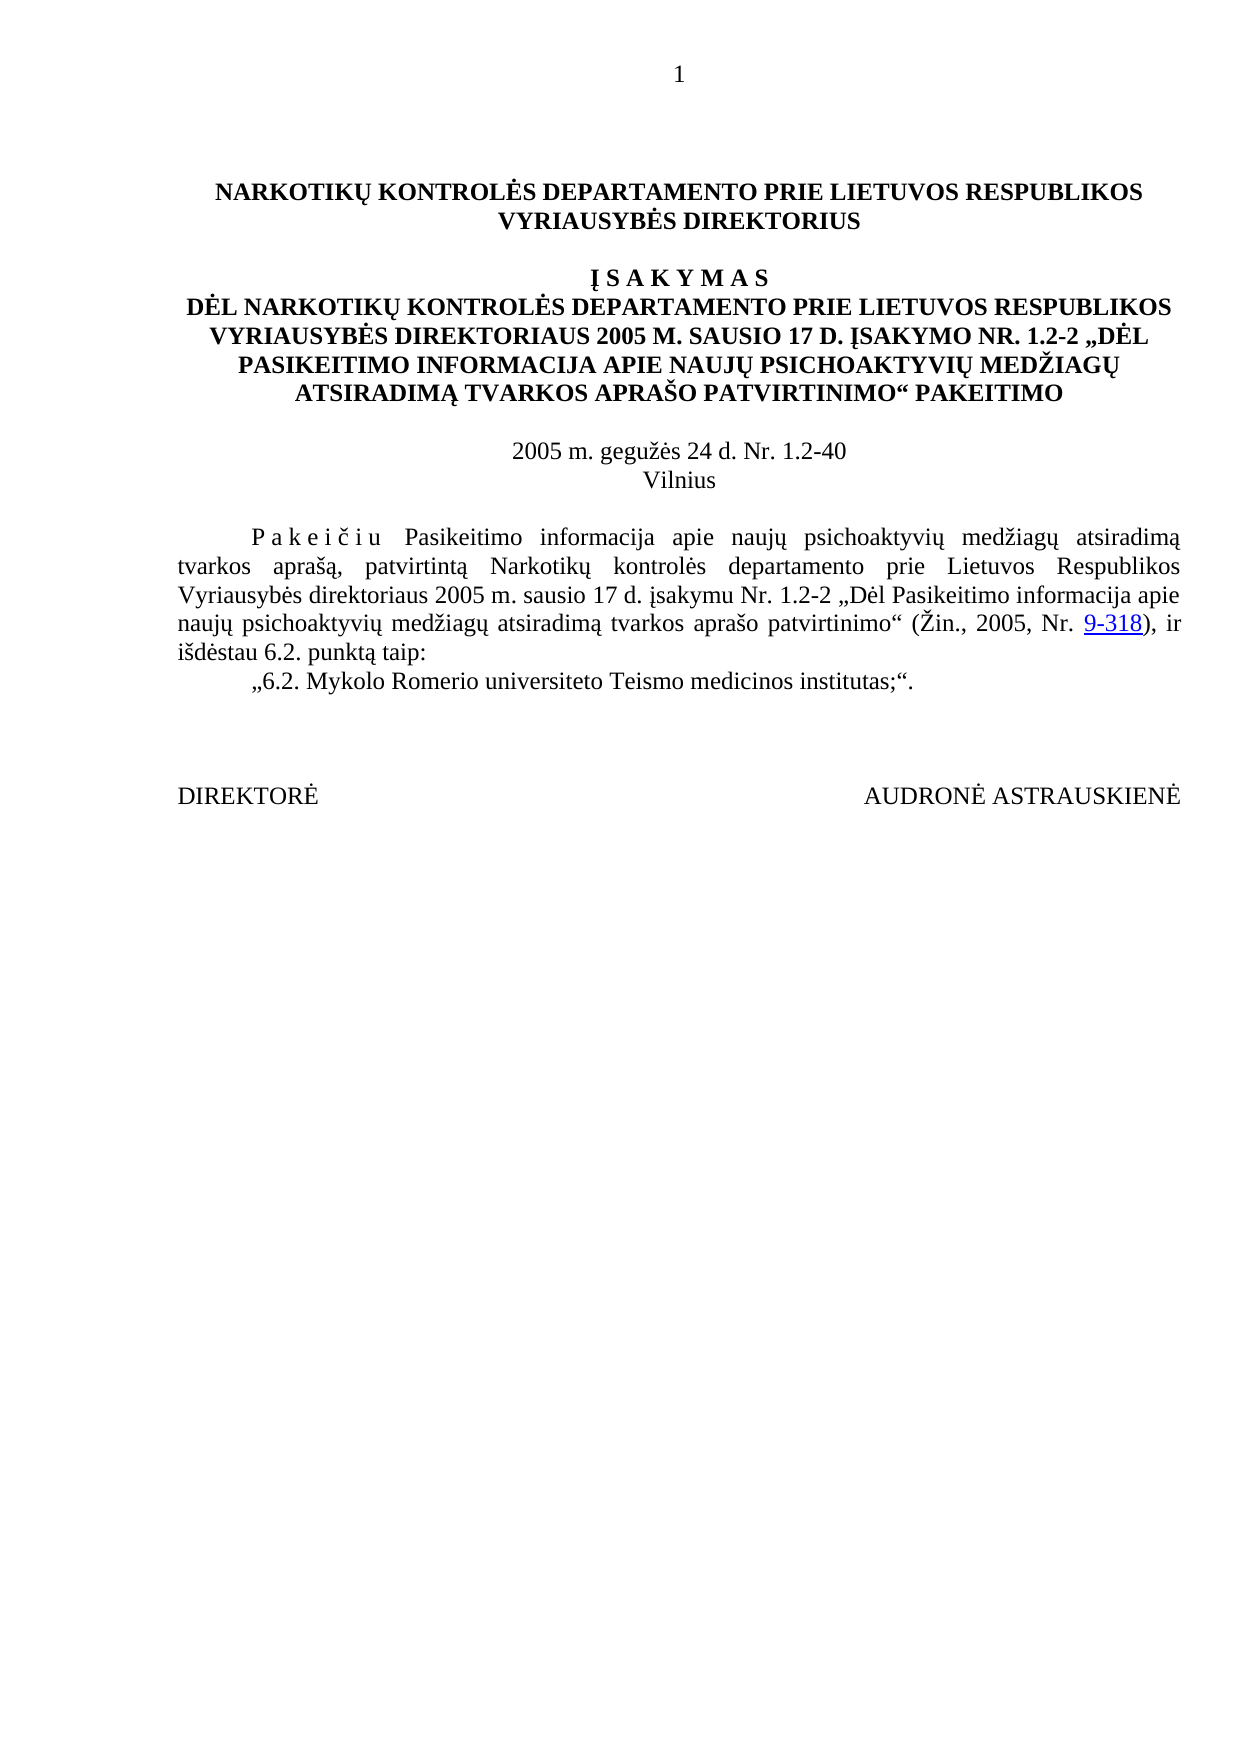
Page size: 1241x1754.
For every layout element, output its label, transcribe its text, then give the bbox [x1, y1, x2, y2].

text Vilnius [177, 465, 1181, 493]
text 2005 m. gegužės 24 d. Nr. 1.2-40 [177, 436, 1181, 465]
text DĖL NARKOTIKŲ KONTROLĖS DEPARTAMENTO PRIE LIETUVOS RESPUBLIKOS VYRIAUSYBĖS DIREKTORIAUS 2005 M. SAUSIO 17 D. ĮSAKYMO NR. 1.2-2 „DĖL PASIKEITIMO INFORMACIJA APIE NAUJŲ PSICHOAKTYVIŲ MEDŽIAGŲ ATSIRADIMĄ TVARKOS APRAŠO PATVIRTINIMO“ PAKEITIMO [177, 292, 1181, 407]
text Į S A K Y M A S [177, 263, 1181, 292]
text NARKOTIKŲ KONTROLĖS DEPARTAMENTO PRIE LIETUVOS RESPUBLIKOS VYRIAUSYBĖS DIREKTORIUS [177, 177, 1181, 235]
text DIREKTORĖ AUDRONĖ ASTRAUSKIENĖ [177, 781, 1181, 810]
text „6.2. Mykolo Romerio universiteto Teismo medicinos institutas;“. [177, 666, 1181, 695]
text Pakeičiu Pasikeitimo informacija apie naujų psichoaktyvių medžiagų atsiradimą tvarkos aprašą, patvirtintą Narkotikų kontrolės departamento prie Lietuvos Respublikos Vyriausybės direktoriaus 2005 m. sausio 17 d. įsakymu Nr. 1.2-2 „Dėl Pasikeitimo informacija apie naujų psichoaktyvių medžiagų atsiradimą tvarkos aprašo patvirtinimo“ (Žin., 2005, Nr. 9-318), ir išdėstau 6.2. punktą taip: [177, 522, 1181, 666]
